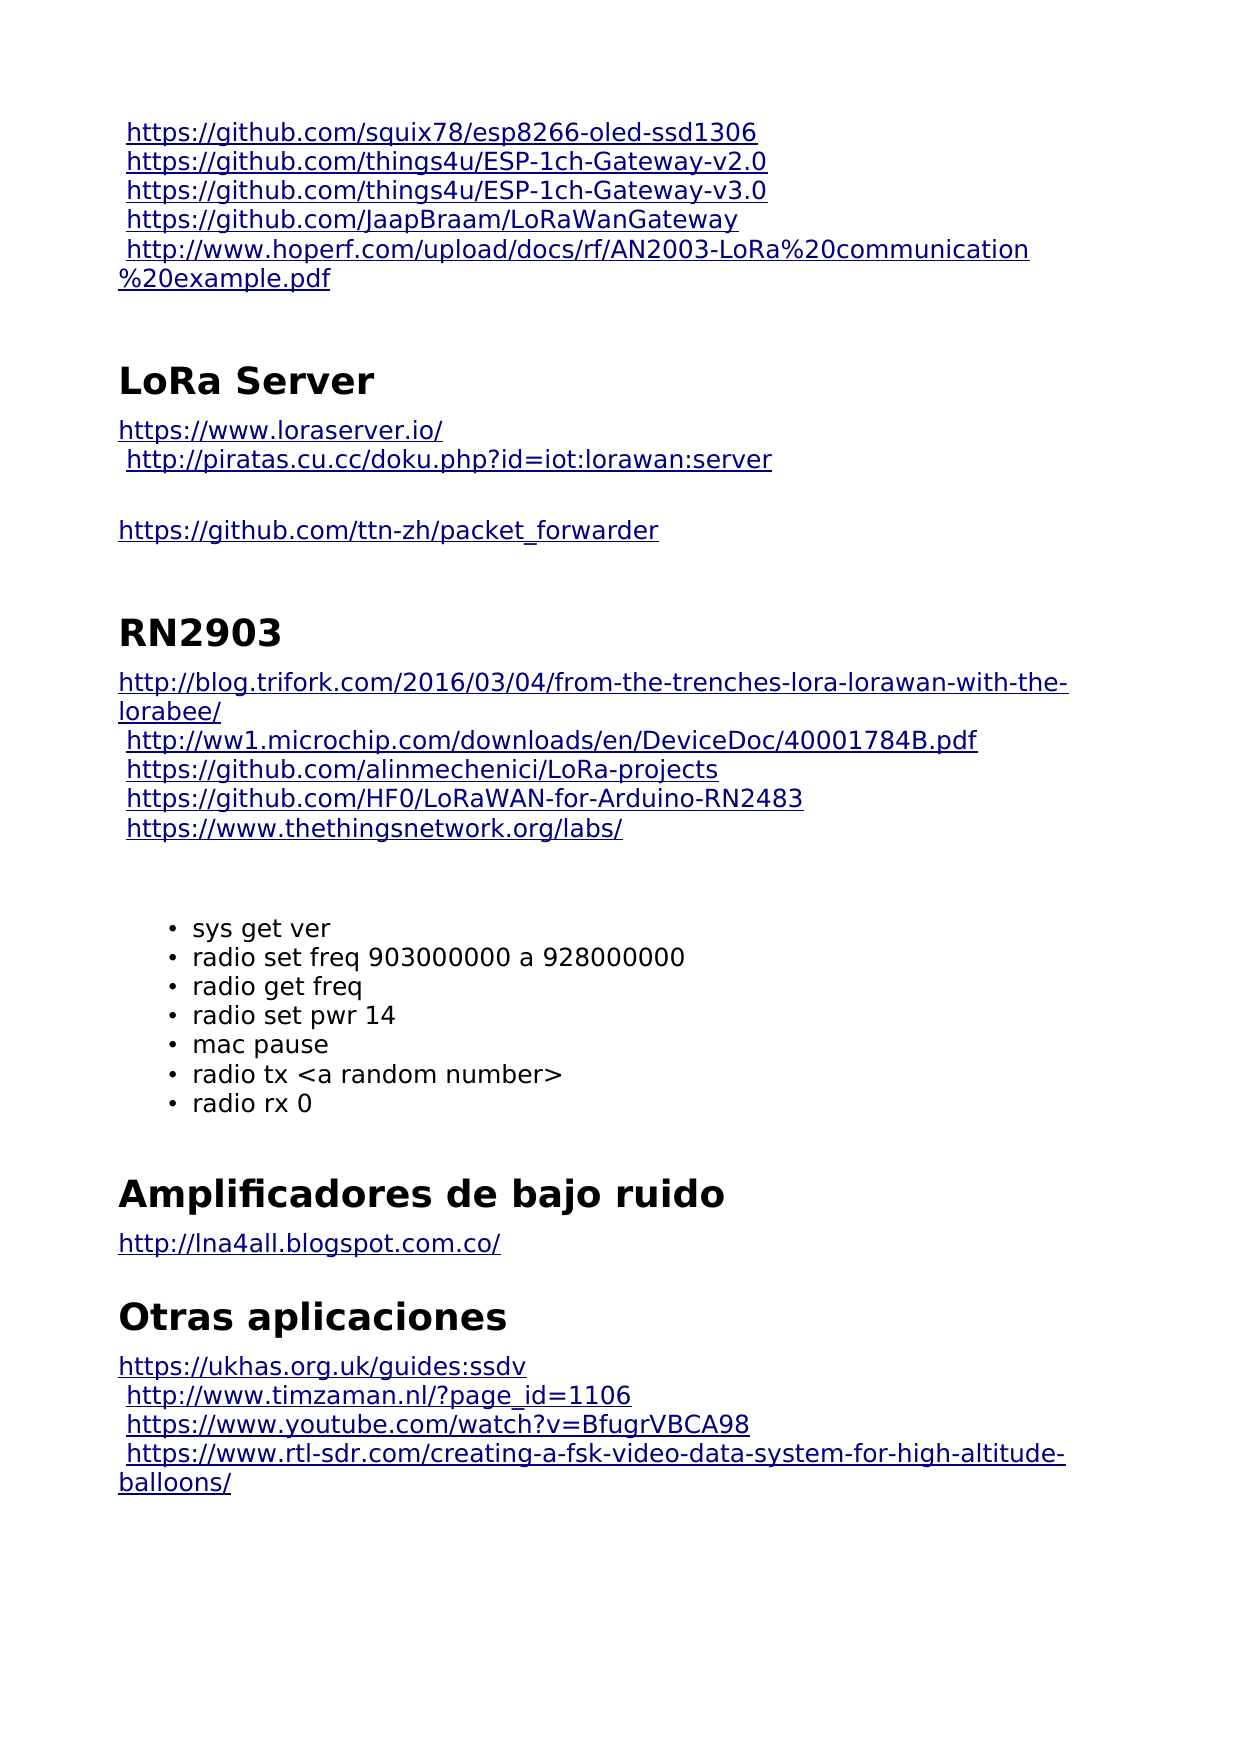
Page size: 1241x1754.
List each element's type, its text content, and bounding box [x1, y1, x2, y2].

list radio set pwr 14 [177, 1002, 1122, 1031]
list radio rx 0 [177, 1089, 1122, 1118]
subtitle RN2903 [118, 612, 1122, 655]
subtitle Amplificadores de bajo ruido [118, 1173, 1122, 1216]
text https://www.loraserver.io/ http://piratas.cu.cc/doku.php?id=iot:lorawan:server [118, 416, 1122, 503]
text http://blog.trifork.com/2016/03/04/from-the-trenches-lora-lorawan-with-the-lorabee/ http://ww1.microchip.com/downloads/en/DeviceDoc/40001784B.pdf https://github.com/alinmechenici/LoRa-projects https://github.com/HF0/LoRaWAN-for-Arduino-RN2483 https://www.thethingsnetwork.org/labs/ [118, 668, 1122, 872]
list radio set freq 903000000 a 928000000 [177, 943, 1122, 972]
subtitle LoRa Server [118, 360, 1122, 403]
text https://github.com/squix78/esp8266-oled-ssd1306 https://github.com/things4u/ESP-1ch-Gateway-v2.0 https://github.com/things4u/ESP-1ch-Gateway-v3.0 https://github.com/JaapBraam/LoRaWanGateway http://www.hoperf.com/upload/docs/rf/AN2003-LoRa%20communication%20example.pdf [118, 118, 1122, 322]
list mac pause [177, 1031, 1122, 1060]
text https://ukhas.org.uk/guides:ssdv http://www.timzaman.nl/?page_id=1106 https://www.youtube.com/watch?v=BfugrVBCA98 https://www.rtl-sdr.com/creating-a-fsk-video-data-system-for-high-altitude-balloons/ [118, 1352, 1122, 1527]
list sys get ver [177, 914, 1122, 943]
list radio get freq [177, 972, 1122, 1002]
text https://github.com/ttn-zh/packet_forwarder [118, 516, 1122, 574]
text http://lna4all.blogspot.com.co/ [118, 1229, 1122, 1258]
list radio tx <a random number> [177, 1060, 1122, 1089]
subtitle Otras aplicaciones [118, 1296, 1122, 1339]
